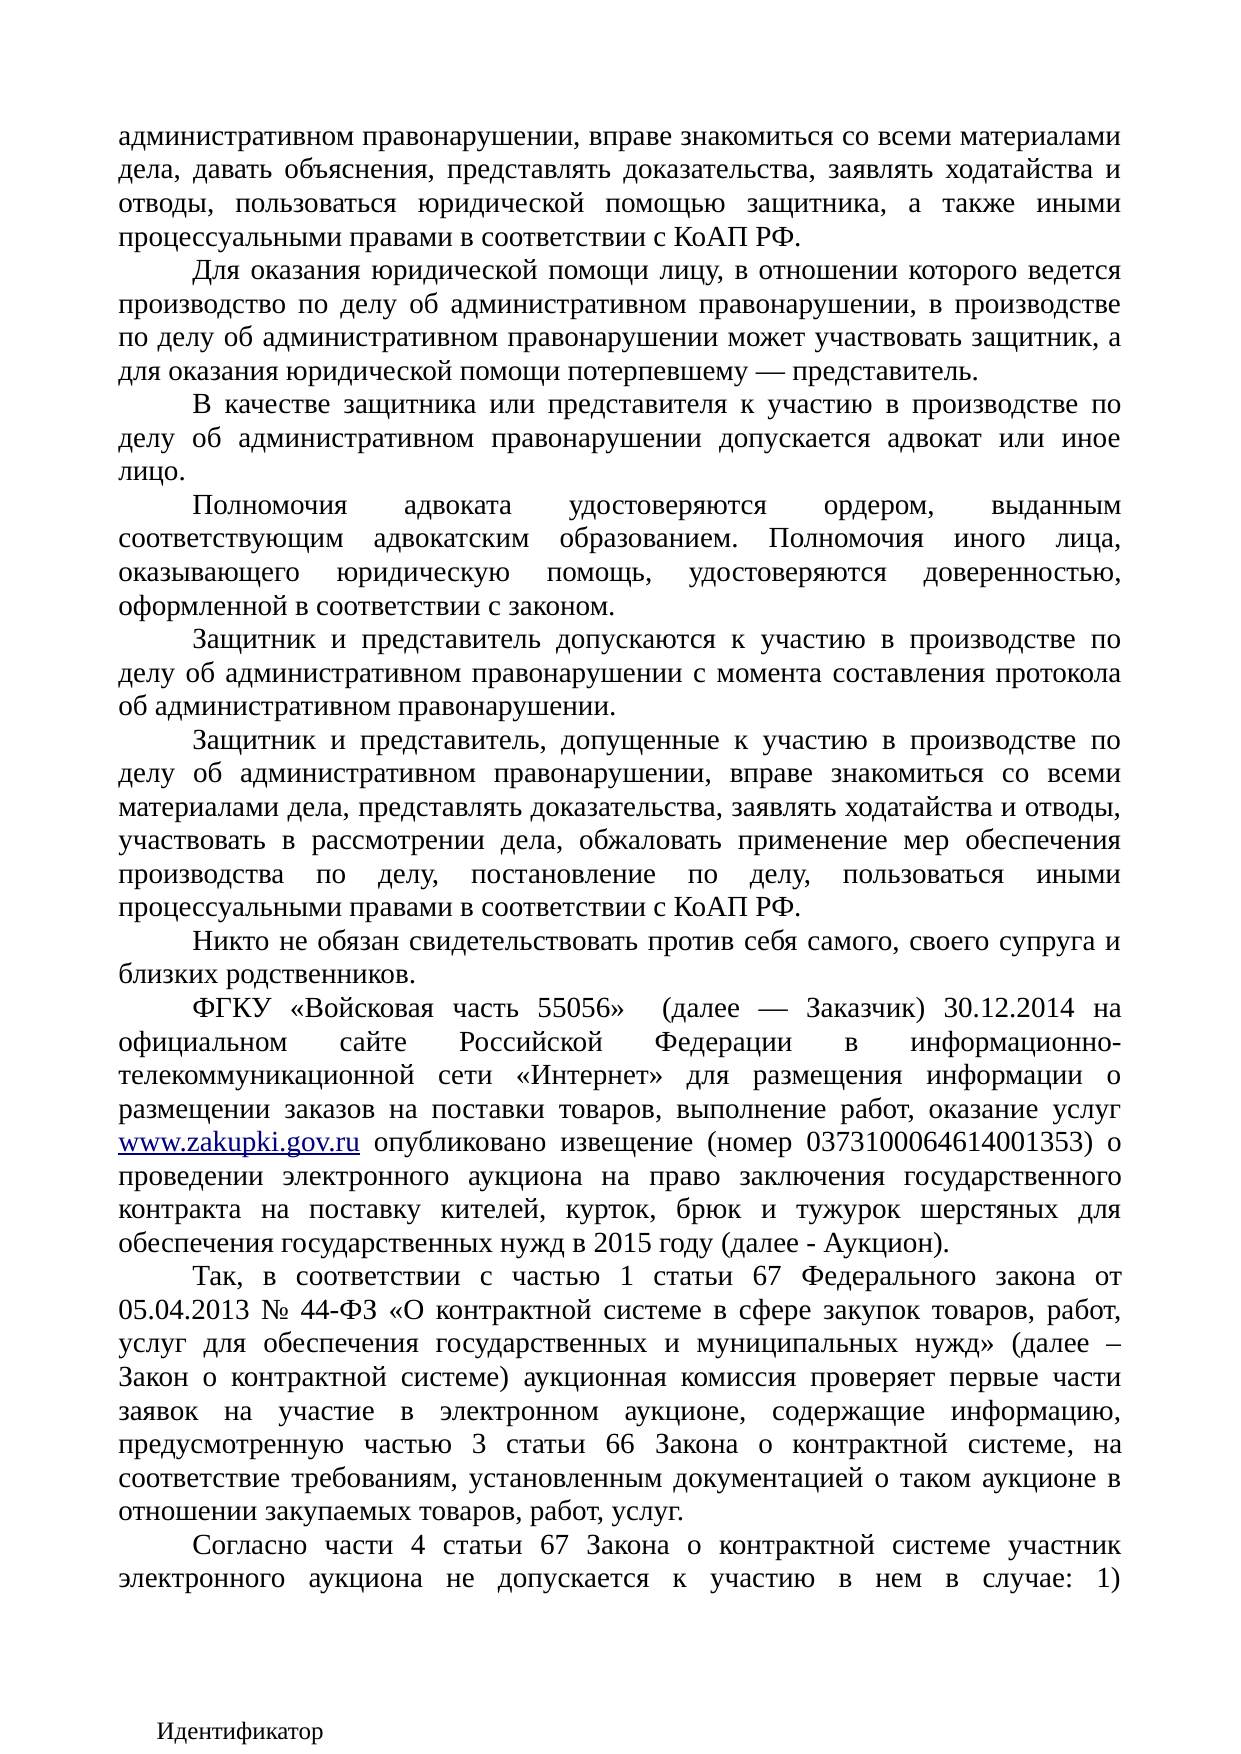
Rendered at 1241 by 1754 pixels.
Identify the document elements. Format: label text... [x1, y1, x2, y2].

text административном правонарушении, вправе знакомиться со всеми материалами дела, давать объяснения, представлять доказательства, заявлять ходатайства и отводы, пользоваться юридической помощью защитника, а также иными процессуальными правами в соответствии с КоАП РФ. [118, 118, 1122, 252]
text ФГКУ «Войсковая часть 55056» (далее — Заказчик) 30.12.2014 на официальном сайте Российской Федерации в информационно-телекоммуникационной сети «Интернет» для размещения информации о размещении заказов на поставки товаров, выполнение работ, оказание услуг www.zakupki.gov.ru опубликовано извещение (номер 0373100064614001353) о проведении электронного аукциона на право заключения государственного контракта на поставку кителей, курток, брюк и тужурок шерстяных для обеспечения государственных нужд в 2015 году (далее - Аукцион). [118, 990, 1122, 1258]
text Так, в соответствии с частью 1 статьи 67 Федерального закона от 05.04.2013 № 44-ФЗ «О контрактной системе в сфере закупок товаров, работ, услуг для обеспечения государственных и муниципальных нужд» (далее – Закон о контрактной системе) аукционная комиссия проверяет первые части заявок на участие в электронном аукционе, содержащие информацию, предусмотренную частью 3 статьи 66 Закона о контрактной системе, на соответствие требованиям, установленным документацией о таком аукционе в отношении закупаемых товаров, работ, услуг. [118, 1258, 1122, 1527]
text Согласно части 4 статьи 67 Закона о контрактной системе участник электронного аукциона не допускается к участию в нем в случае: 1) [118, 1527, 1122, 1594]
text Полномочия адвоката удостоверяются ордером, выданным соответствующим адвокатским образованием. Полномочия иного лица, оказывающего юридическую помощь, удостоверяются доверенностью, оформленной в соответствии с законом. [118, 487, 1122, 621]
text Никто не обязан свидетельствовать против себя самого, своего супруга и близких родственников. [118, 923, 1122, 990]
text В качестве защитника или представителя к участию в производстве по делу об административном правонарушении допускается адвокат или иное лицо. [118, 386, 1122, 487]
text Защитник и представитель допускаются к участию в производстве по делу об административном правонарушении с момента составления протокола об административном правонарушении. [118, 621, 1122, 722]
text Защитник и представитель, допущенные к участию в производстве по делу об административном правонарушении, вправе знакомиться со всеми материалами дела, представлять доказательства, заявлять ходатайства и отводы, участвовать в рассмотрении дела, обжаловать применение мер обеспечения производства по делу, постановление по делу, пользоваться иными процессуальными правами в соответствии с КоАП РФ. [118, 722, 1122, 923]
text Для оказания юридической помощи лицу, в отношении которого ведется производство по делу об административном правонарушении, в производстве по делу об административном правонарушении может участвовать защитник, а для оказания юридической помощи потерпевшему — представитель. [118, 252, 1122, 386]
